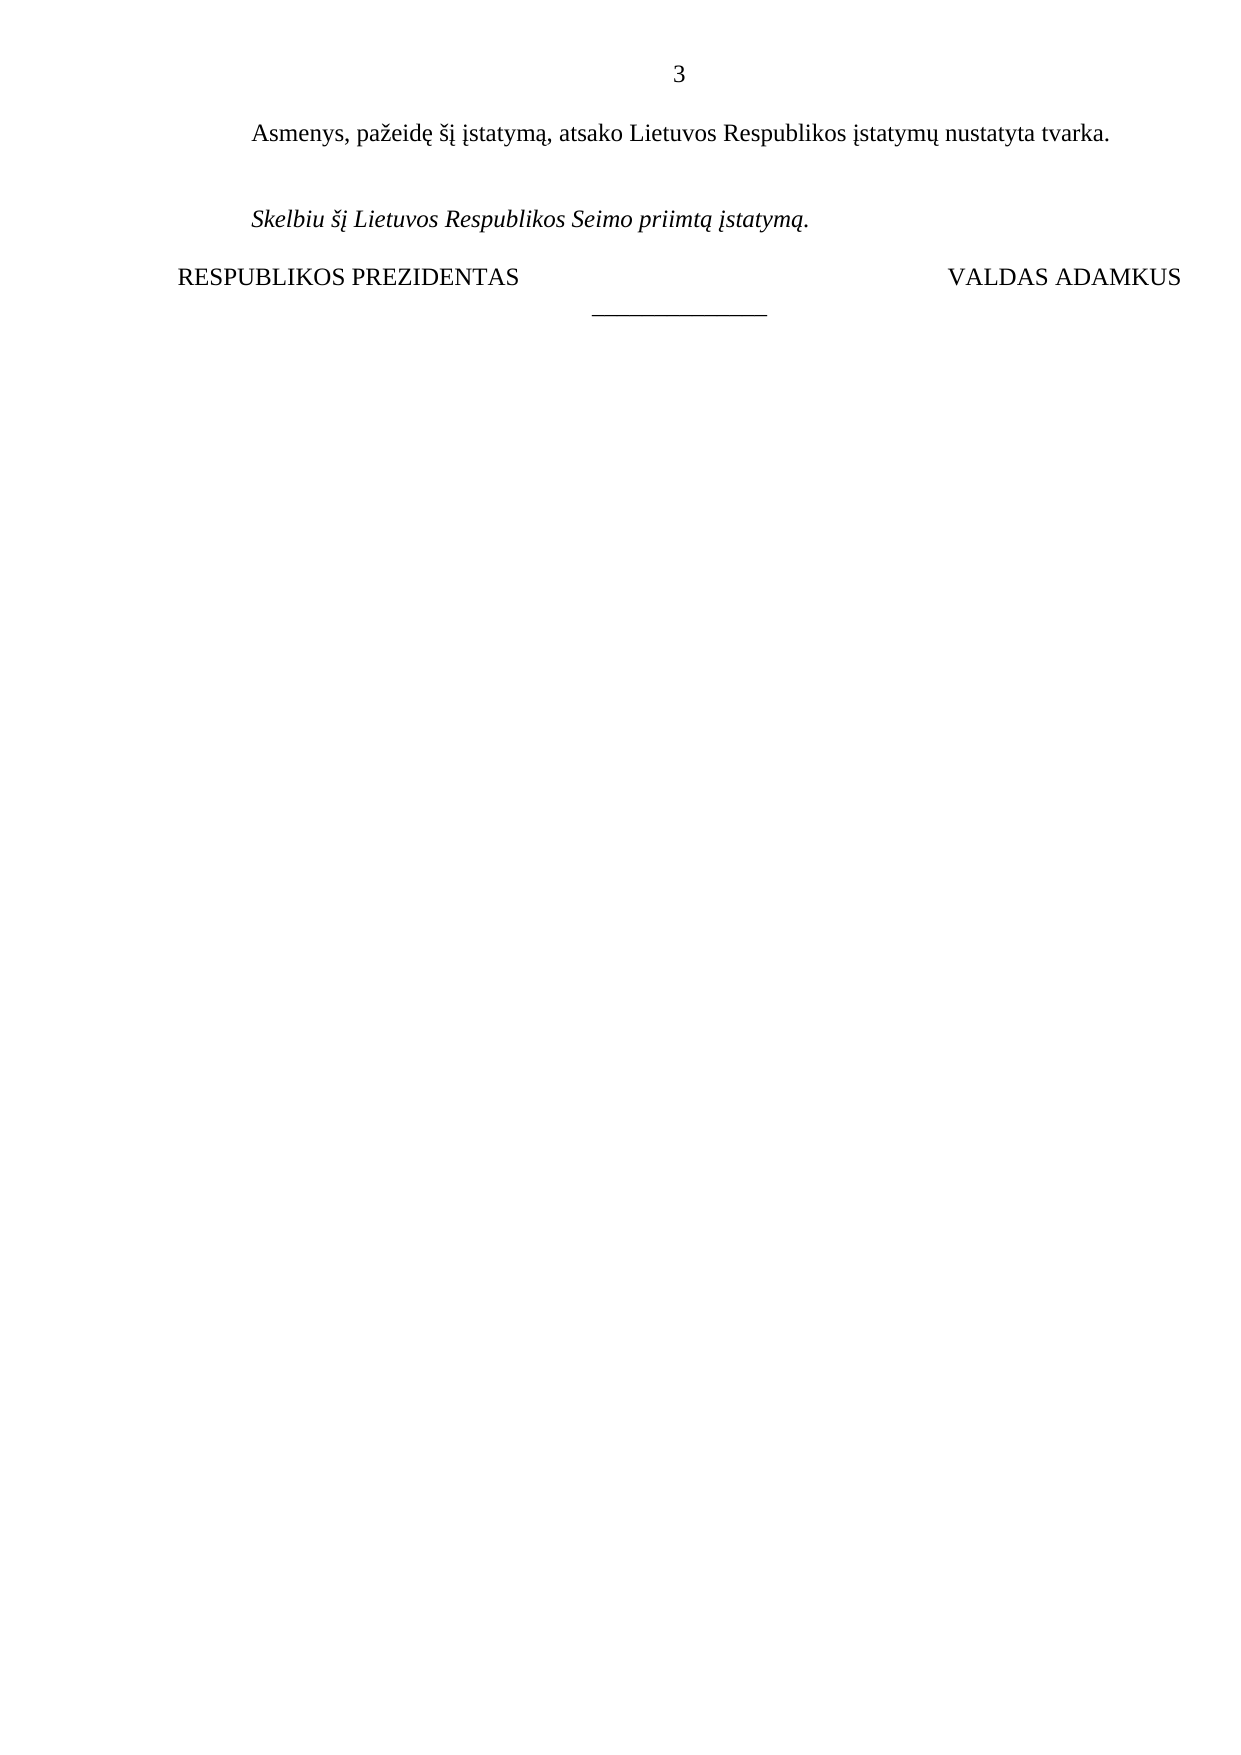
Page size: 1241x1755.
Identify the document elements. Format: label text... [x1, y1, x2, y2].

text Asmenys, pažeidę šį įstatymą, atsako Lietuvos Respublikos įstatymų nustatyta tvarka. [177, 118, 1181, 147]
text RESPUBLIKOS PREZIDENTAS VALDAS ADAMKUS [177, 262, 1181, 291]
text ______________ [177, 291, 1181, 319]
text Skelbiu šį Lietuvos Respublikos Seimo priimtą įstatymą. [177, 204, 1181, 233]
